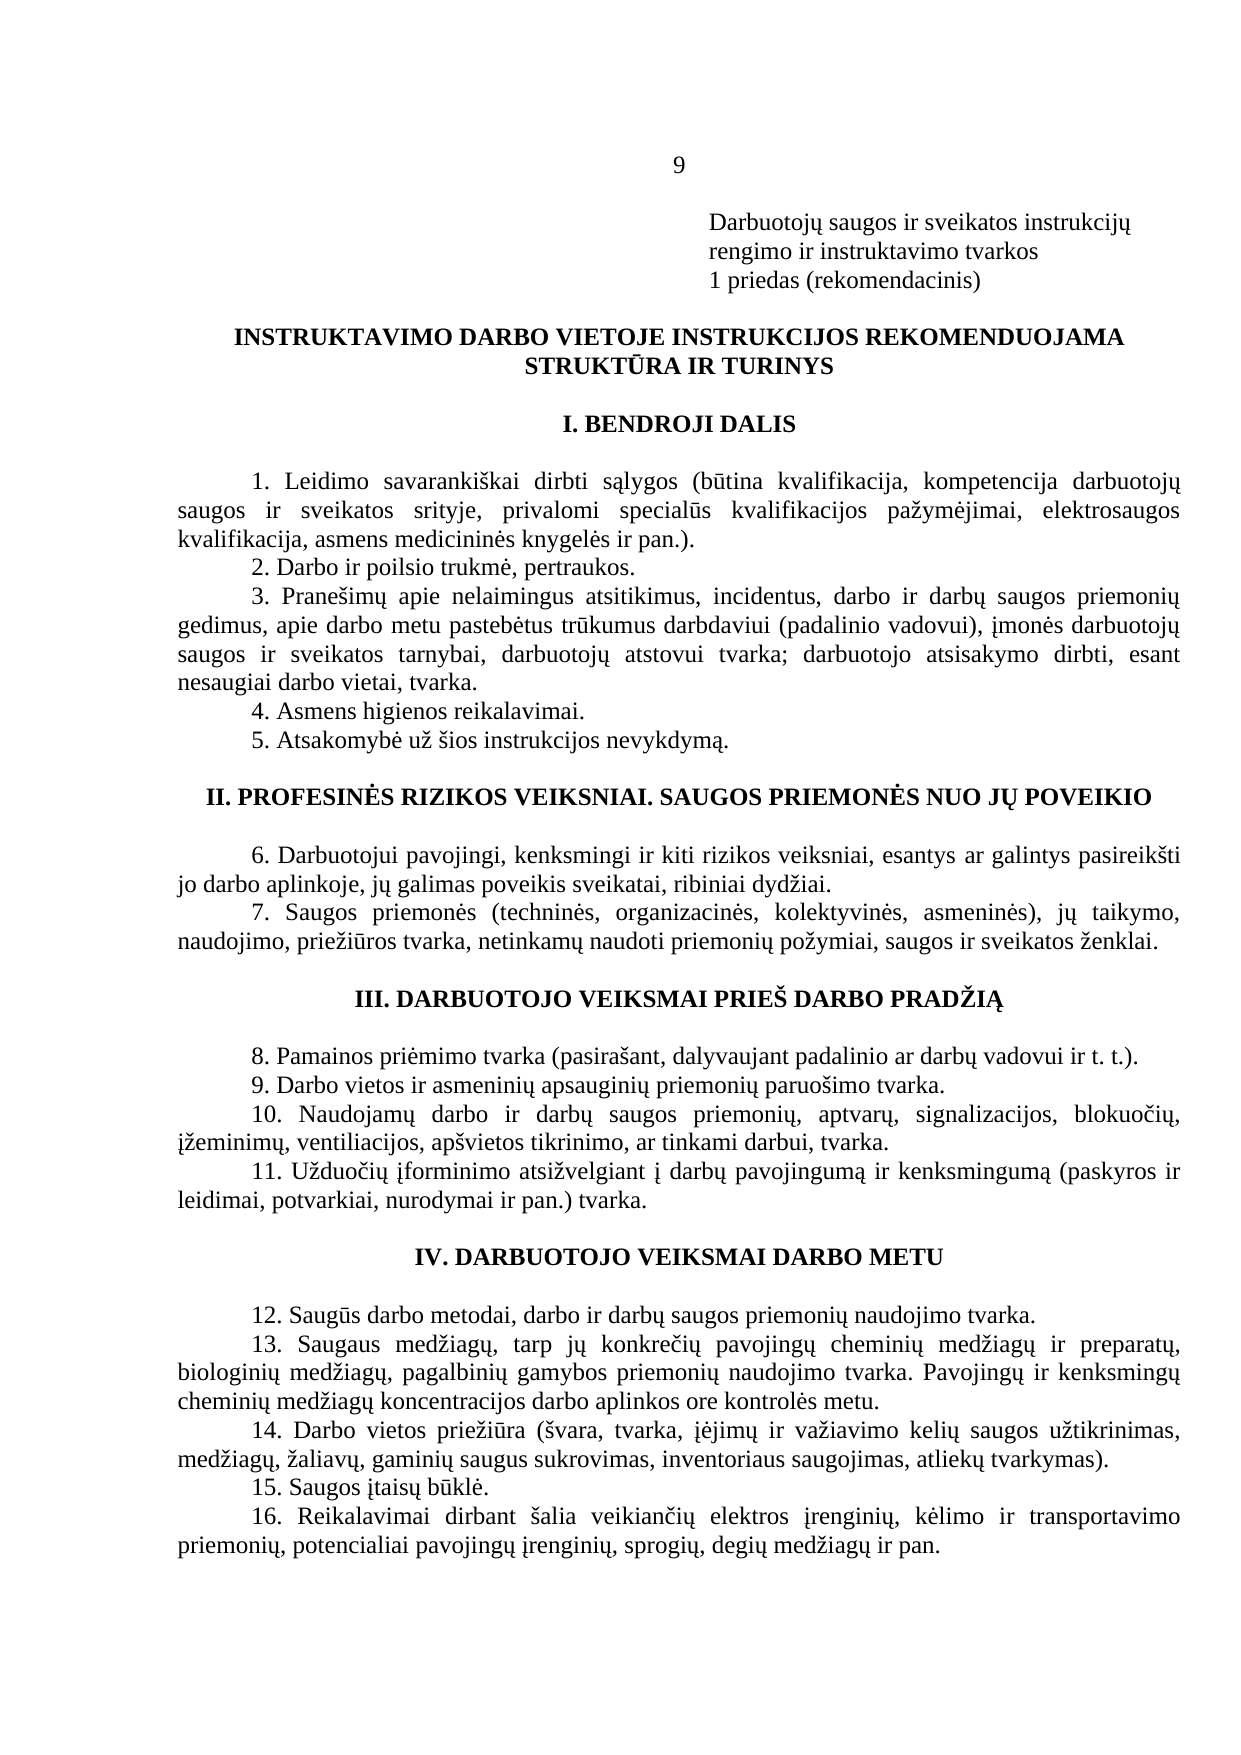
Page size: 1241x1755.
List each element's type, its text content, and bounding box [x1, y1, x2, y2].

text 12. Saugūs darbo metodai, darbo ir darbų saugos priemonių naudojimo tvarka. [177, 1300, 1181, 1329]
text 7. Saugos priemonės (techninės, organizacinės, kolektyvinės, asmeninės), jų taikymo, naudojimo, priežiūros tvarka, netinkamų naudoti priemonių požymiai, saugos ir sveikatos ženklai. [177, 897, 1181, 955]
text I. BENDROJI DALIS [177, 409, 1181, 437]
text 9. Darbo vietos ir asmeninių apsauginių priemonių paruošimo tvarka. [177, 1070, 1181, 1099]
text 13. Saugaus medžiagų, tarp jų konkrečių pavojingų cheminių medžiagų ir preparatų, biologinių medžiagų, pagalbinių gamybos priemonių naudojimo tvarka. Pavojingų ir kenksmingų cheminių medžiagų koncentracijos darbo aplinkos ore kontrolės metu. [177, 1329, 1181, 1415]
text 16. Reikalavimai dirbant šalia veikiančių elektros įrenginių, kėlimo ir transportavimo priemonių, potencialiai pavojingų įrenginių, sprogių, degių medžiagų ir pan. [177, 1501, 1181, 1559]
text IV. DARBUOTOJO VEIKSMAI DARBO METU [177, 1242, 1181, 1271]
text 11. Užduočių įforminimo atsižvelgiant į darbų pavojingumą ir kenksmingumą (paskyros ir leidimai, potvarkiai, nurodymai ir pan.) tvarka. [177, 1156, 1181, 1214]
text INSTRUKTAVIMO DARBO VIETOJE INSTRUKCIJOS REKOMENDUOJAMA [177, 322, 1181, 351]
text rengimo ir instruktavimo tvarkos [177, 236, 1181, 265]
text II. PROFESINĖS RIZIKOS VEIKSNIAI. SAUGOS PRIEMONĖS NUO JŲ POVEIKIO [177, 782, 1181, 811]
text 8. Pamainos priėmimo tvarka (pasirašant, dalyvaujant padalinio ar darbų vadovui ir t. t.). [177, 1041, 1181, 1070]
text 4. Asmens higienos reikalavimai. [177, 696, 1181, 725]
text 10. Naudojamų darbo ir darbų saugos priemonių, aptvarų, signalizacijos, blokuočių, įžeminimų, ventiliacijos, apšvietos tikrinimo, ar tinkami darbui, tvarka. [177, 1099, 1181, 1156]
text 5. Atsakomybė už šios instrukcijos nevykdymą. [177, 725, 1181, 754]
text III. DARBUOTOJO VEIKSMAI PRIEŠ DARBO PRADŽIĄ [177, 984, 1181, 1012]
text 6. Darbuotojui pavojingi, kenksmingi ir kiti rizikos veiksniai, esantys ar galintys pasireikšti jo darbo aplinkoje, jų galimas poveikis sveikatai, ribiniai dydžiai. [177, 840, 1181, 897]
text 2. Darbo ir poilsio trukmė, pertraukos. [177, 552, 1181, 581]
text STRUKTŪRA IR TURINYS [177, 351, 1181, 380]
text 15. Saugos įtaisų būklė. [177, 1472, 1181, 1501]
text 3. Pranešimų apie nelaimingus atsitikimus, incidentus, darbo ir darbų saugos priemonių gedimus, apie darbo metu pastebėtus trūkumus darbdaviui (padalinio vadovui), įmonės darbuotojų saugos ir sveikatos tarnybai, darbuotojų atstovui tvarka; darbuotojo atsisakymo dirbti, esant nesaugiai darbo vietai, tvarka. [177, 581, 1181, 696]
text 14. Darbo vietos priežiūra (švara, tvarka, įėjimų ir važiavimo kelių saugos užtikrinimas, medžiagų, žaliavų, gaminių saugus sukrovimas, inventoriaus saugojimas, atliekų tvarkymas). [177, 1415, 1181, 1472]
text 1. Leidimo savarankiškai dirbti sąlygos (būtina kvalifikacija, kompetencija darbuotojų saugos ir sveikatos srityje, privalomi specialūs kvalifikacijos pažymėjimai, elektrosaugos kvalifikacija, asmens medicininės knygelės ir pan.). [177, 466, 1181, 552]
text 1 priedas (rekomendacinis) [177, 265, 1181, 294]
text Darbuotojų saugos ir sveikatos instrukcijų [177, 207, 1181, 236]
